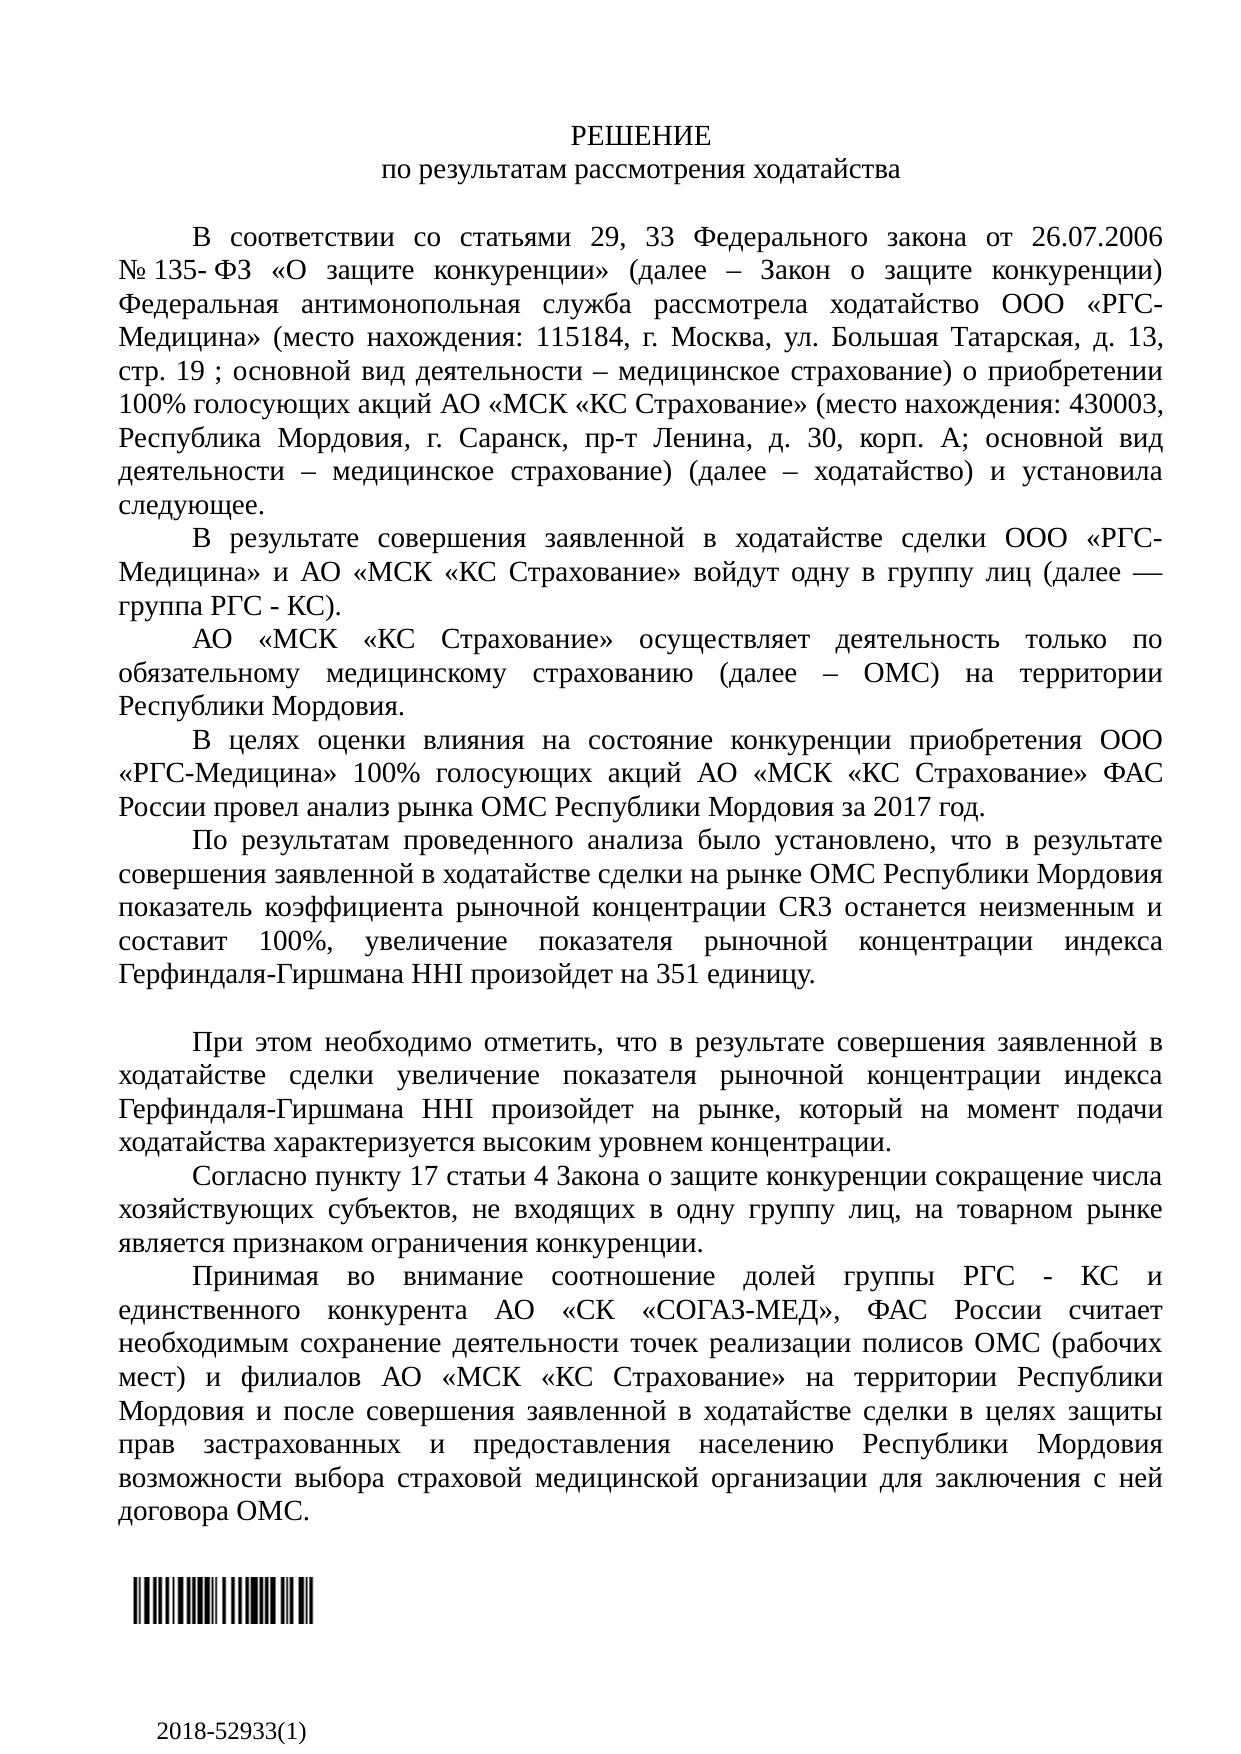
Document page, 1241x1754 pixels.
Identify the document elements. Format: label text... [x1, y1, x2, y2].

text В результате совершения заявленной в ходатайстве сделки ООО «РГС-Медицина» и АО «МСК «КС Страхование» войдут одну в группу лиц (далее — группа РГС - КС). [118, 521, 1164, 621]
text Принимая во внимание соотношение долей группы РГС - КС и единственного конкурента АО «СК «СОГАЗ-МЕД», ФАС России считает необходимым сохранение деятельности точек реализации полисов ОМС (рабочих мест) и филиалов АО «МСК «КС Страхование» на территории Республики Мордовия и после совершения заявленной в ходатайстве сделки в целях защиты прав застрахованных и предоставления населению Республики Мордовия возможности выбора страховой медицинской организации для заключения с ней договора ОМС. [118, 1258, 1164, 1527]
text АО «МСК «КС Страхование» осуществляет деятельность только по обязательному медицинскому страхованию (далее – ОМС) на территории Республики Мордовия. [118, 621, 1164, 722]
text В целях оценки влияния на состояние конкуренции приобретения ООО «РГС-Медицина» 100% голосующих акций АО «МСК «КС Страхование» ФАС России провел анализ рынка ОМС Республики Мордовия за 2017 год. [118, 722, 1164, 822]
text В соответствии со статьями 29, 33 Федерального закона от 26.07.2006 № 135- ФЗ «О защите конкуренции» (далее – Закон о защите конкуренции) Федеральная антимонопольная служба рассмотрела ходатайство ООО «РГС-Медицина» (место нахождения: 115184, г. Москва, ул. Большая Татарская, д. 13, стр. 19 ; основной вид деятельности – медицинское страхование) о приобретении 100% голосующих акций АО «МСК «КС Страхование» (место нахождения: 430003, Республика Мордовия, г. Саранск, пр-т Ленина, д. 30, корп. А; основной вид деятельности – медицинское страхование) (далее – ходатайство) и установила следующее. [118, 219, 1164, 521]
text Согласно пункту 17 статьи 4 Закона о защите конкуренции сокращение числа хозяйствующих субъектов, не входящих в одну группу лиц, на товарном рынке является признаком ограничения конкуренции. [118, 1158, 1164, 1258]
text РЕШЕНИЕ [118, 118, 1164, 152]
text по результатам рассмотрения ходатайства [118, 152, 1164, 185]
text При этом необходимо отметить, что в результате совершения заявленной в ходатайстве сделки увеличение показателя рыночной концентрации индекса Герфиндаля-Гиршмана HHI произойдет на рынке, который на момент подачи ходатайства характеризуется высоким уровнем концентрации. [118, 1024, 1164, 1158]
picture [118, 1577, 331, 1624]
text По результатам проведенного анализа было установлено, что в результате совершения заявленной в ходатайстве сделки на рынке ОМС Республики Мордовия показатель коэффициента рыночной концентрации CR3 останется неизменным и составит 100%, увеличение показателя рыночной концентрации индекса Герфиндаля-Гиршмана HHI произойдет на 351 единицу. [118, 822, 1164, 990]
